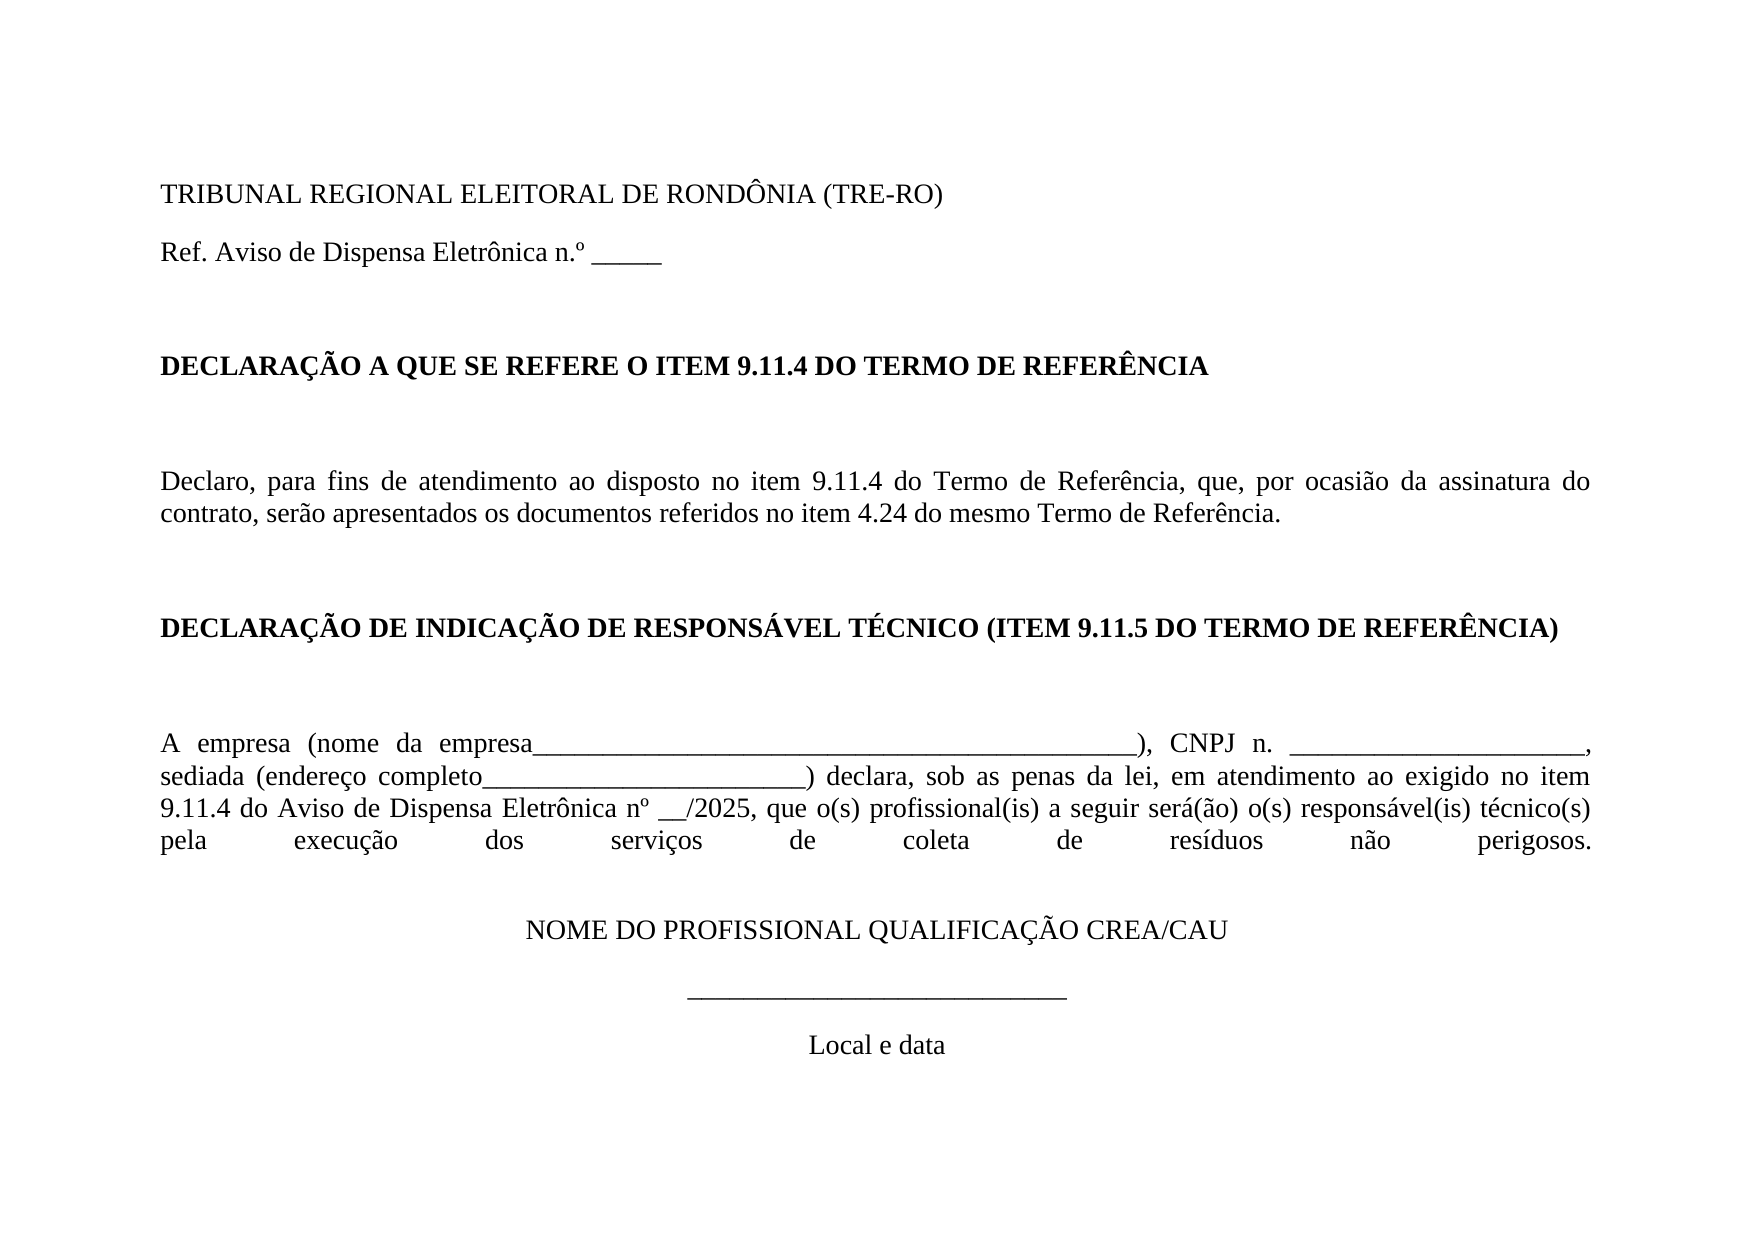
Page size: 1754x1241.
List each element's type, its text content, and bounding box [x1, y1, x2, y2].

text TRIBUNAL REGIONAL ELEITORAL DE RONDÔNIA (TRE-RO) [160, 177, 1594, 209]
text DECLARAÇÃO A QUE SE REFERE O ITEM 9.11.4 DO TERMO DE REFERÊNCIA [160, 349, 1594, 382]
text Declaro, para fins de atendimento ao disposto no item 9.11.4 do Termo de Referência, que, por ocasião da assinatura do contrato, serão apresentados os documentos referidos no item 4.24 do mesmo Termo de Referência. [160, 464, 1594, 529]
text Ref. Aviso de Dispensa Eletrônica n.º _____ [160, 234, 1594, 267]
text Local e data [160, 1028, 1594, 1060]
text A empresa (nome da empresa___________________________________________), CNPJ n. _____________________, sediada (endereço completo_______________________) declara, sob as penas da lei, em atendimento ao exigido no item 9.11.4 do Aviso de Dispensa Eletrônica nº __/2025, que o(s) profissional(is) a seguir será(ão) o(s) responsável(is) técnico(s) pela execução dos serviços de coleta de resíduos não perigosos. [160, 726, 1594, 888]
text NOME DO PROFISSIONAL QUALIFICAÇÃO CREA/CAU [160, 913, 1594, 946]
text ___________________________ [160, 971, 1594, 1003]
text DECLARAÇÃO DE INDICAÇÃO DE RESPONSÁVEL TÉCNICO (ITEM 9.11.5 DO TERMO DE REFERÊNCIA) [160, 611, 1594, 644]
